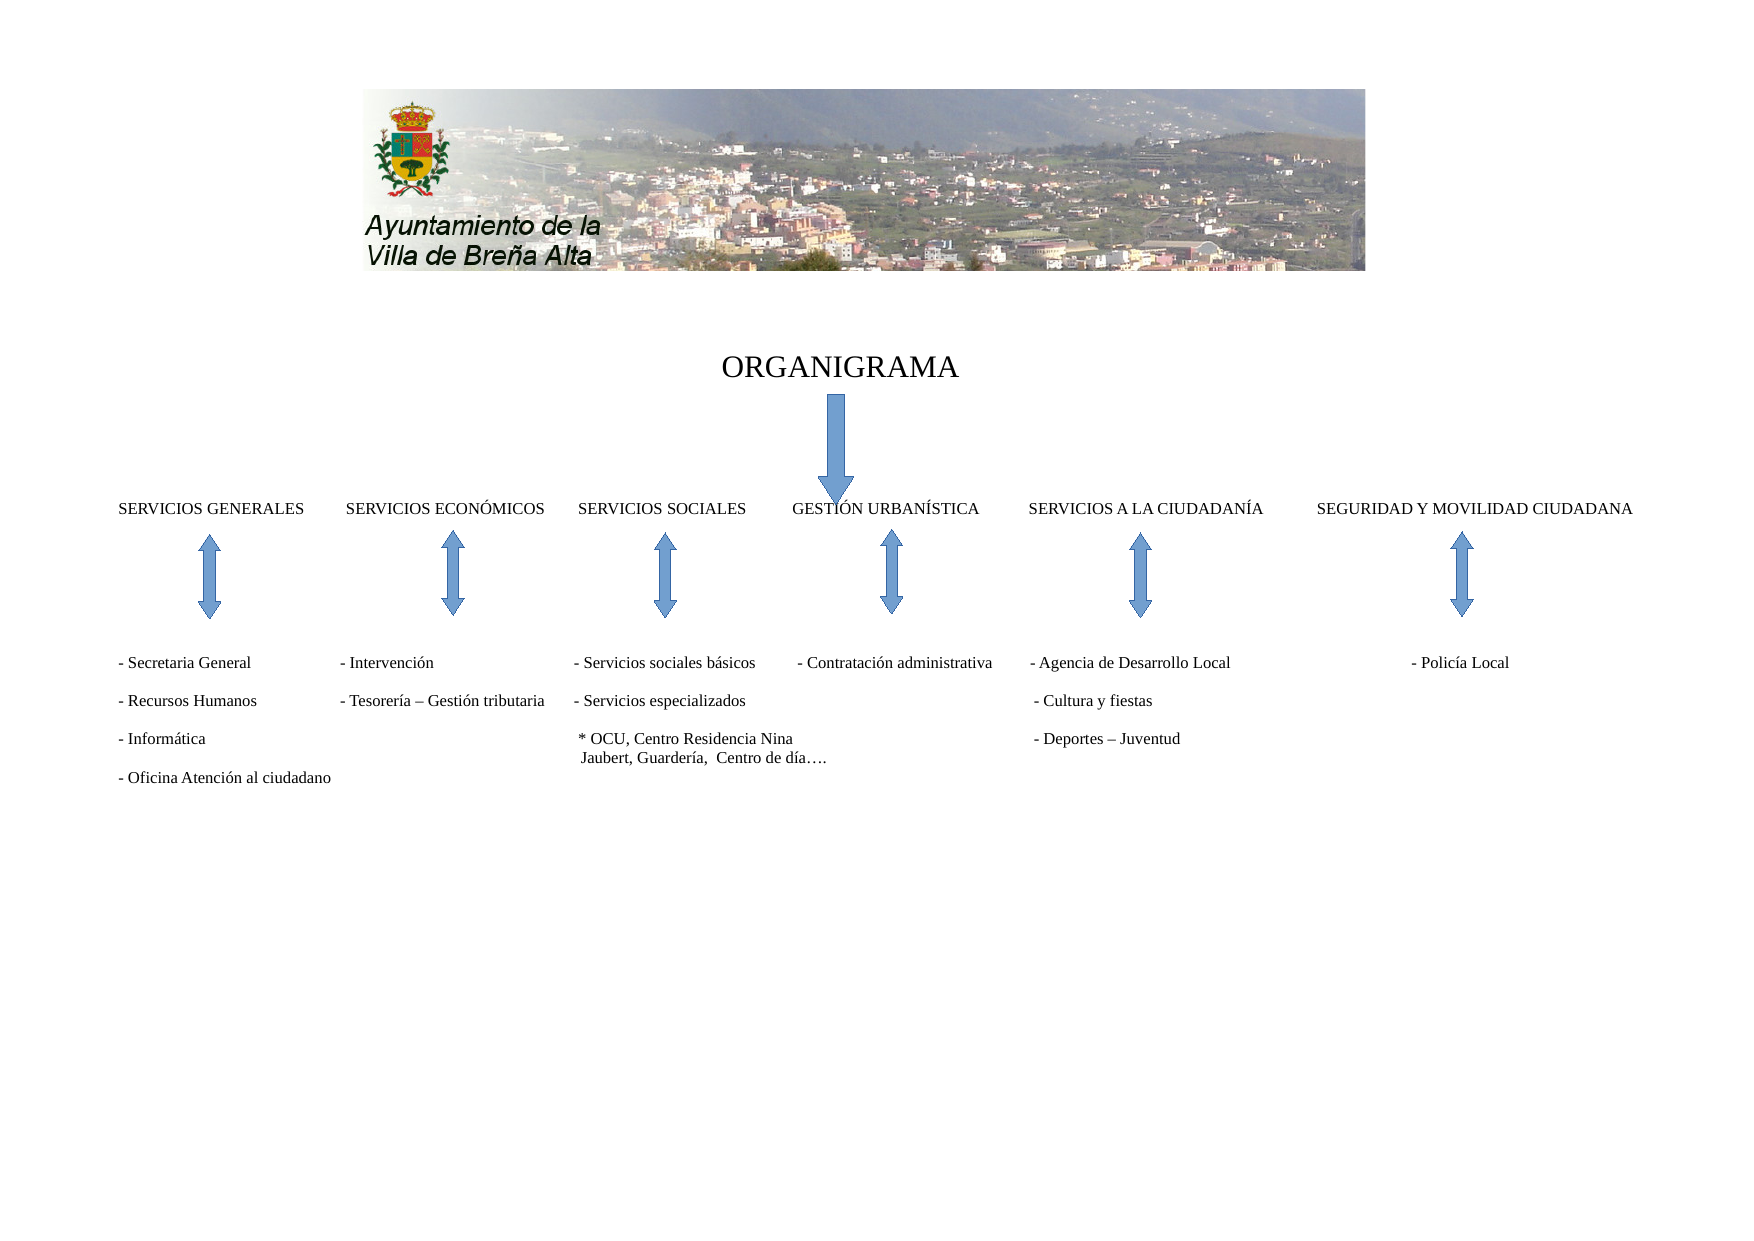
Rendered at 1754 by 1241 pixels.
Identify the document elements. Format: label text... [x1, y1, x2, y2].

text - Oficina Atención al ciudadano [118, 767, 1636, 806]
text ORGANIGRAMA [118, 348, 1636, 384]
picture [361, 89, 1366, 271]
text - Secretaria General - Intervención - Servicios sociales básicos - Contratación administrativa - Agencia de Desarrollo Local - Policía Local [118, 652, 1636, 672]
text SERVICIOS GENERALES SERVICIOS ECONÓMICOS SERVICIOS SOCIALES GESTIÓN URBANÍSTICA SERVICIOS A LA CIUDADANÍA SEGURIDAD Y MOVILIDAD CIUDADANA [118, 499, 1636, 518]
text - Recursos Humanos - Tesorería – Gestión tributaria - Servicios especializados - Cultura y fiestas [118, 691, 1636, 710]
text - Informática * OCU, Centro Residencia Nina - Deportes – Juventud [118, 729, 1636, 748]
text Jaubert, Guardería, Centro de día…. [118, 748, 1636, 767]
